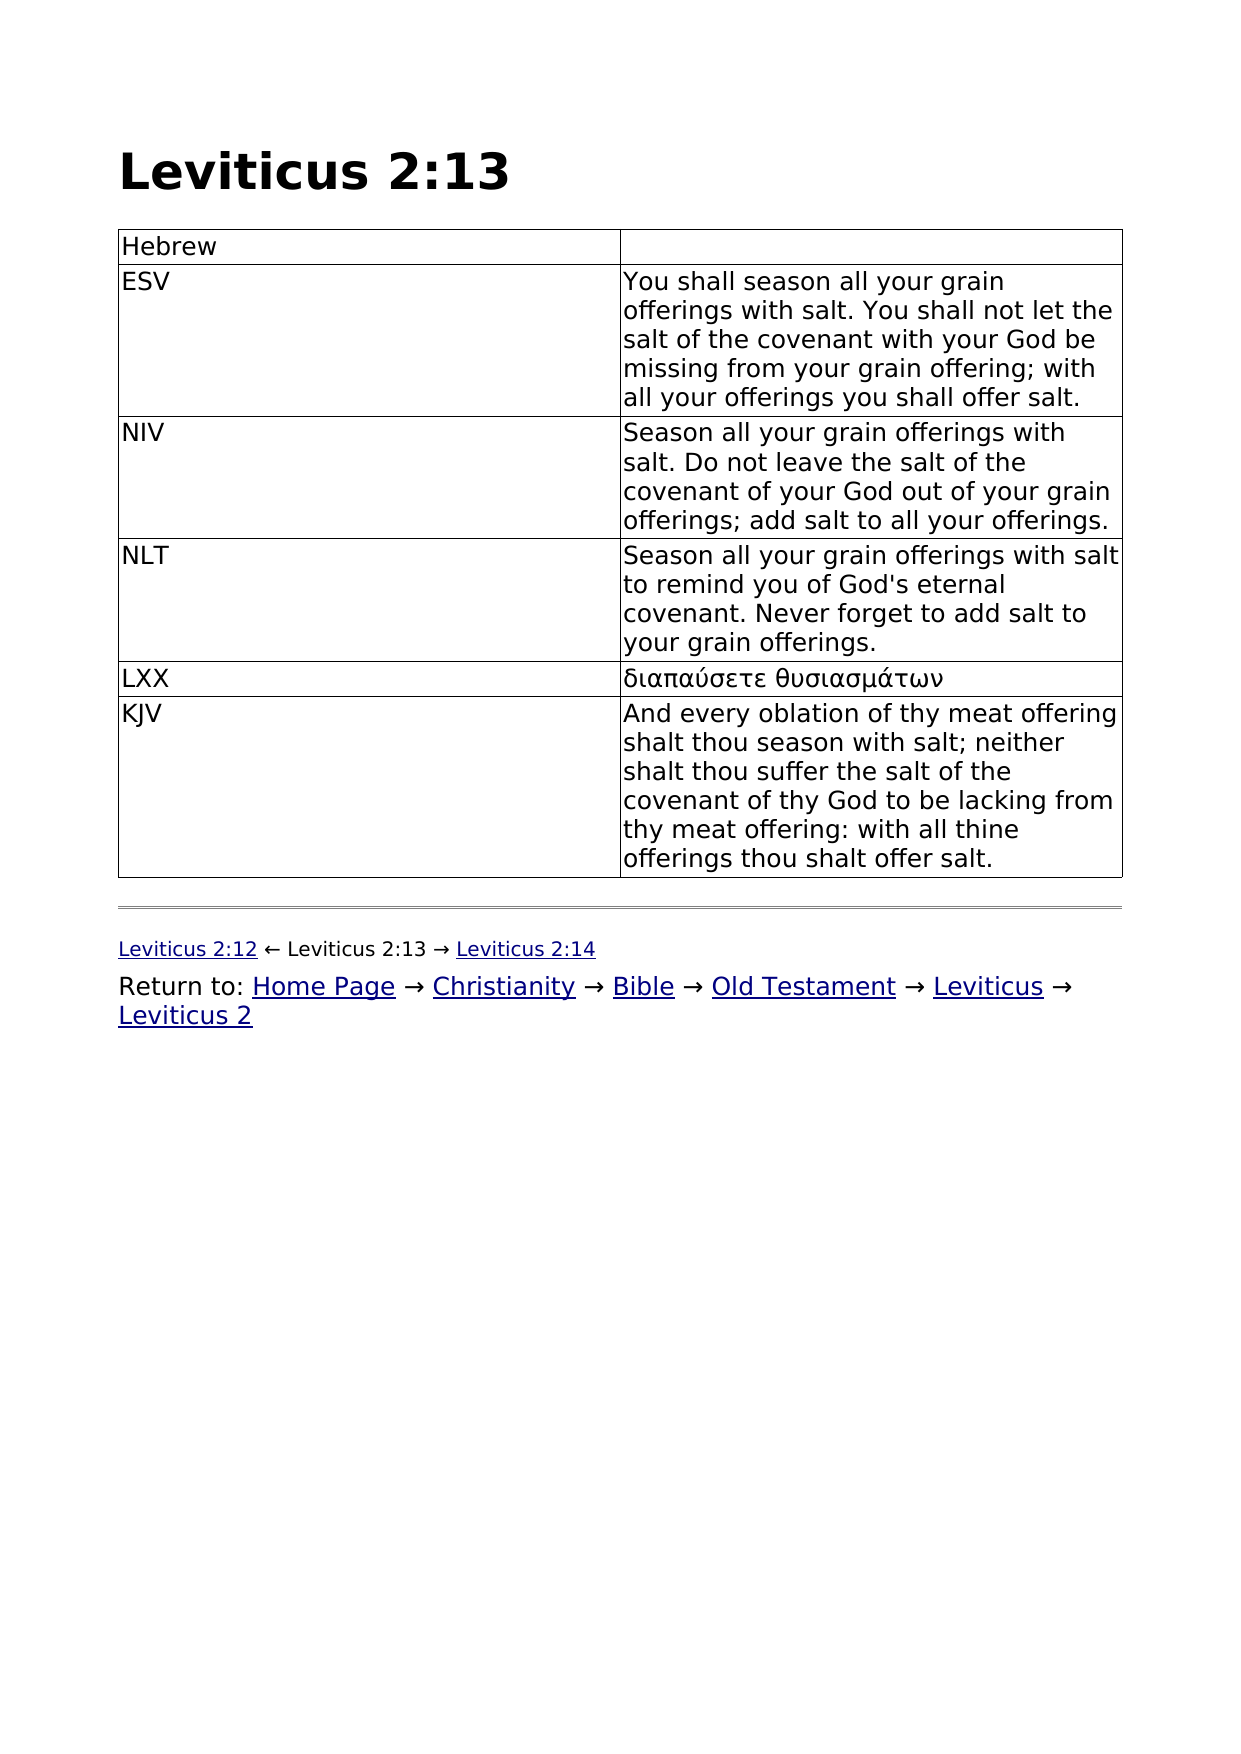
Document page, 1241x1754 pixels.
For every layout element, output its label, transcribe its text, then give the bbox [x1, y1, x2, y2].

table_cell NLT [119, 539, 620, 661]
text Leviticus 2:12 ← Leviticus 2:13 → Leviticus 2:14 [118, 938, 1122, 972]
table_cell LXX [119, 662, 620, 696]
table_cell διαπαύσετε θυσιασμάτων [621, 662, 1122, 696]
table_cell You shall season all your grain offerings with salt. You shall not let the salt of the covenant with your God be missing from your grain offering; with all your offerings you shall offer salt. [621, 265, 1122, 416]
table_header Hebrew [119, 230, 620, 264]
table_cell And every oblation of thy meat offering shalt thou season with salt; neither shalt thou suffer the salt of the covenant of thy God to be lacking from thy meat offering: with all thine offerings thou shalt offer salt. [621, 697, 1122, 877]
text Return to: Home Page → Christianity → Bible → Old Testament → Leviticus → Leviticus 2 [118, 972, 1122, 1030]
subtitle Leviticus 2:13 [118, 143, 1122, 201]
table_cell KJV [119, 697, 620, 877]
table_cell ESV [119, 265, 620, 416]
table_header [621, 230, 1122, 264]
table_cell Season all your grain offerings with salt to remind you of God's eternal covenant. Never forget to add salt to your grain offerings. [621, 539, 1122, 661]
table_cell Season all your grain offerings with salt. Do not leave the salt of the covenant of your God out of your grain offerings; add salt to all your offerings. [621, 417, 1122, 538]
table_cell NIV [119, 417, 620, 538]
